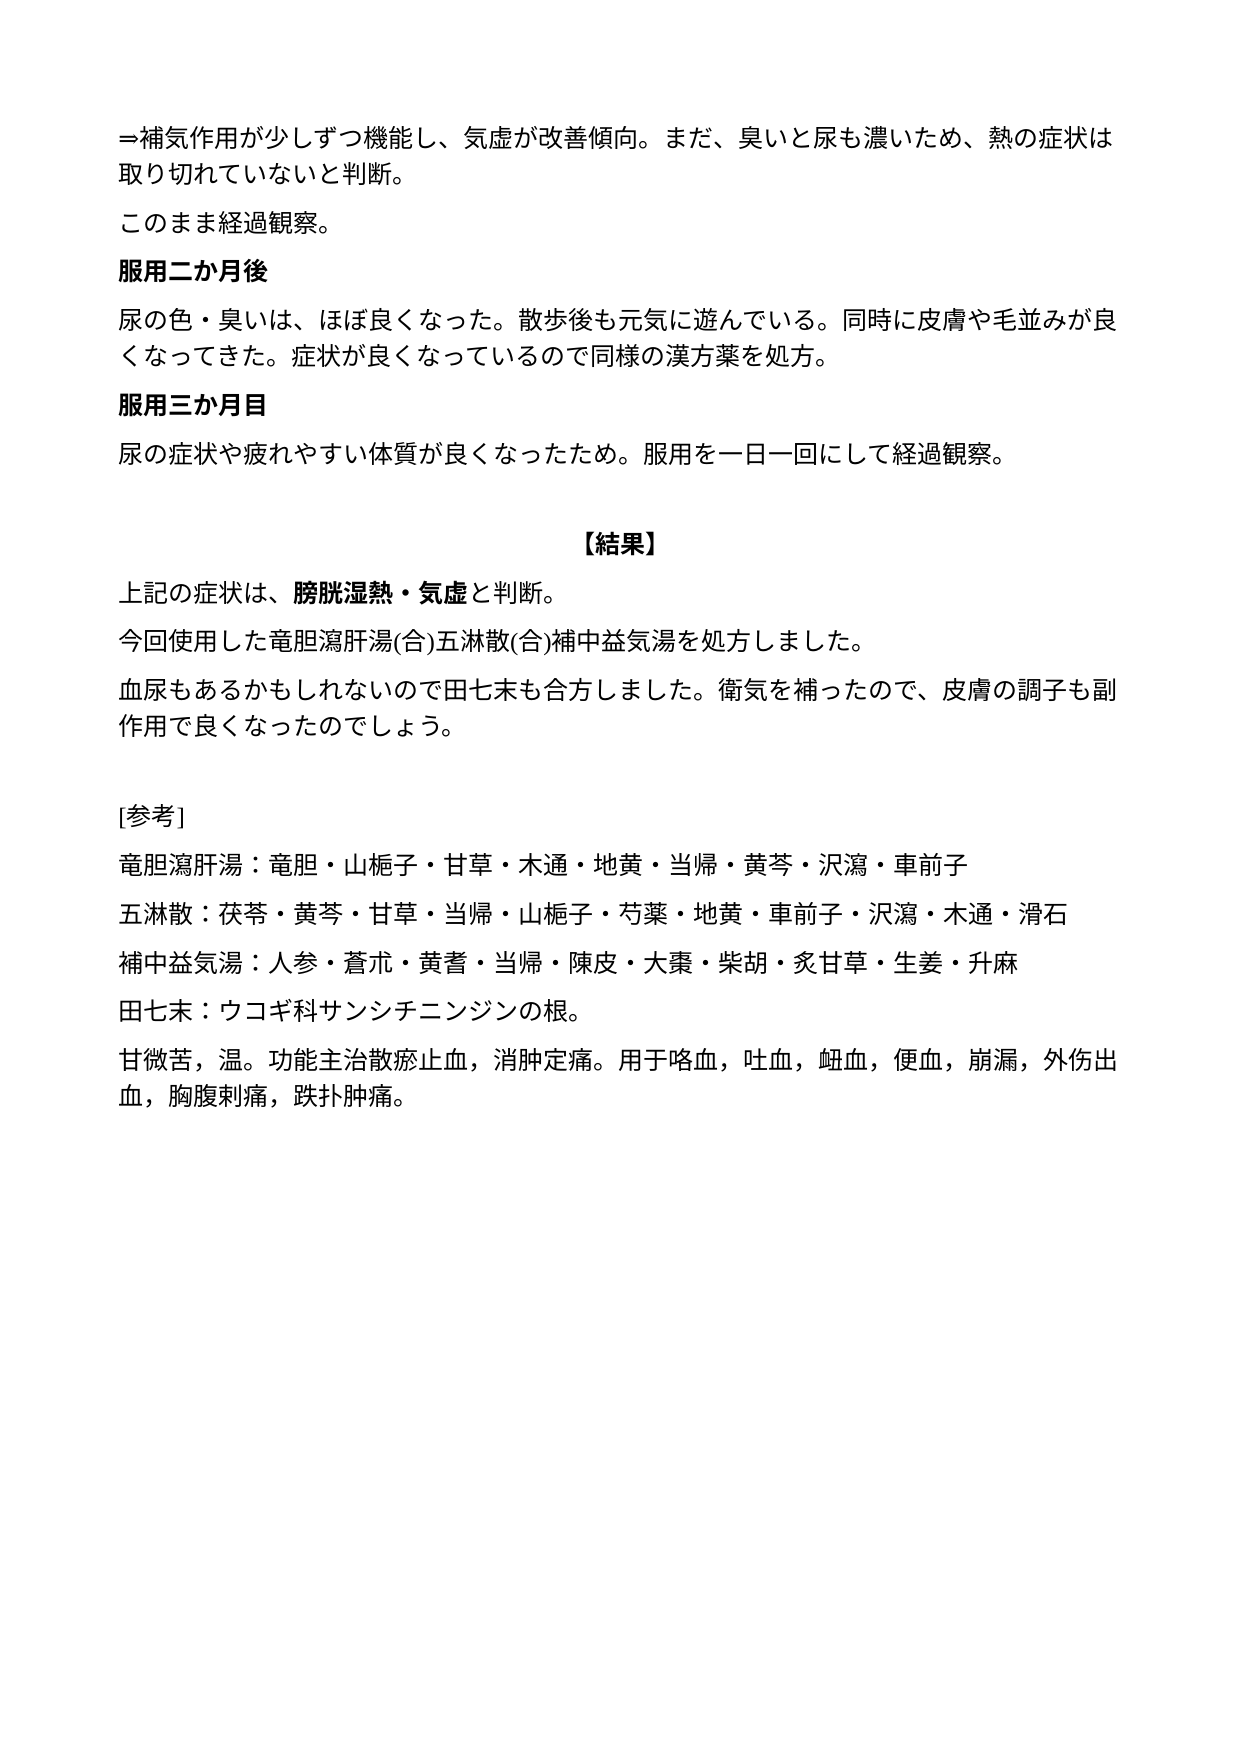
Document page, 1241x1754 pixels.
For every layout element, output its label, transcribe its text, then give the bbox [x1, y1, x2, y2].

text 甘微苦，温。功能主治散瘀止血，消肿定痛。用于咯血，吐血，衄血，便血，崩漏，外伤出血，胸腹剌痛，跌扑肿痛。 [118, 1041, 1122, 1113]
text 五淋散：茯苓・黄芩・甘草・当帰・山梔子・芍薬・地黄・車前子・沢瀉・木通・滑石 [118, 894, 1122, 931]
text 上記の症状は、膀胱湿熱・気虚と判断。 [118, 573, 1122, 609]
text 【結果】 [118, 524, 1122, 561]
text ⇒補気作用が少しずつ機能し、気虚が改善傾向。まだ、臭いと尿も濃いため、熱の症状は取り切れていないと判断。 [118, 118, 1122, 191]
text 服用三か月目 [118, 386, 1122, 422]
text 今回使用した竜胆瀉肝湯(合)五淋散(合)補中益気湯を処方しました。 [118, 622, 1122, 658]
text 竜胆瀉肝湯：竜胆・山梔子・甘草・木通・地黄・当帰・黄芩・沢瀉・車前子 [118, 846, 1122, 882]
text 田七末：ウコギ科サンシチニンジンの根。 [118, 992, 1122, 1028]
text 血尿もあるかもしれないので田七末も合方しました。衛気を補ったので、皮膚の調子も副作用で良くなったのでしょう。 [118, 671, 1122, 743]
text 尿の症状や疲れやすい体質が良くなったため。服用を一日一回にして経過観察。 [118, 434, 1122, 471]
text 補中益気湯：人参・蒼朮・黄耆・当帰・陳皮・大棗・柴胡・炙甘草・生姜・升麻 [118, 943, 1122, 979]
text 尿の色・臭いは、ほぼ良くなった。散歩後も元気に遊んでいる。同時に皮膚や毛並みが良くなってきた。症状が良くなっているので同様の漢方薬を処方。 [118, 301, 1122, 373]
text [参考] [118, 797, 1122, 833]
text 服用二か月後 [118, 252, 1122, 288]
text このまま経過観察。 [118, 203, 1122, 239]
